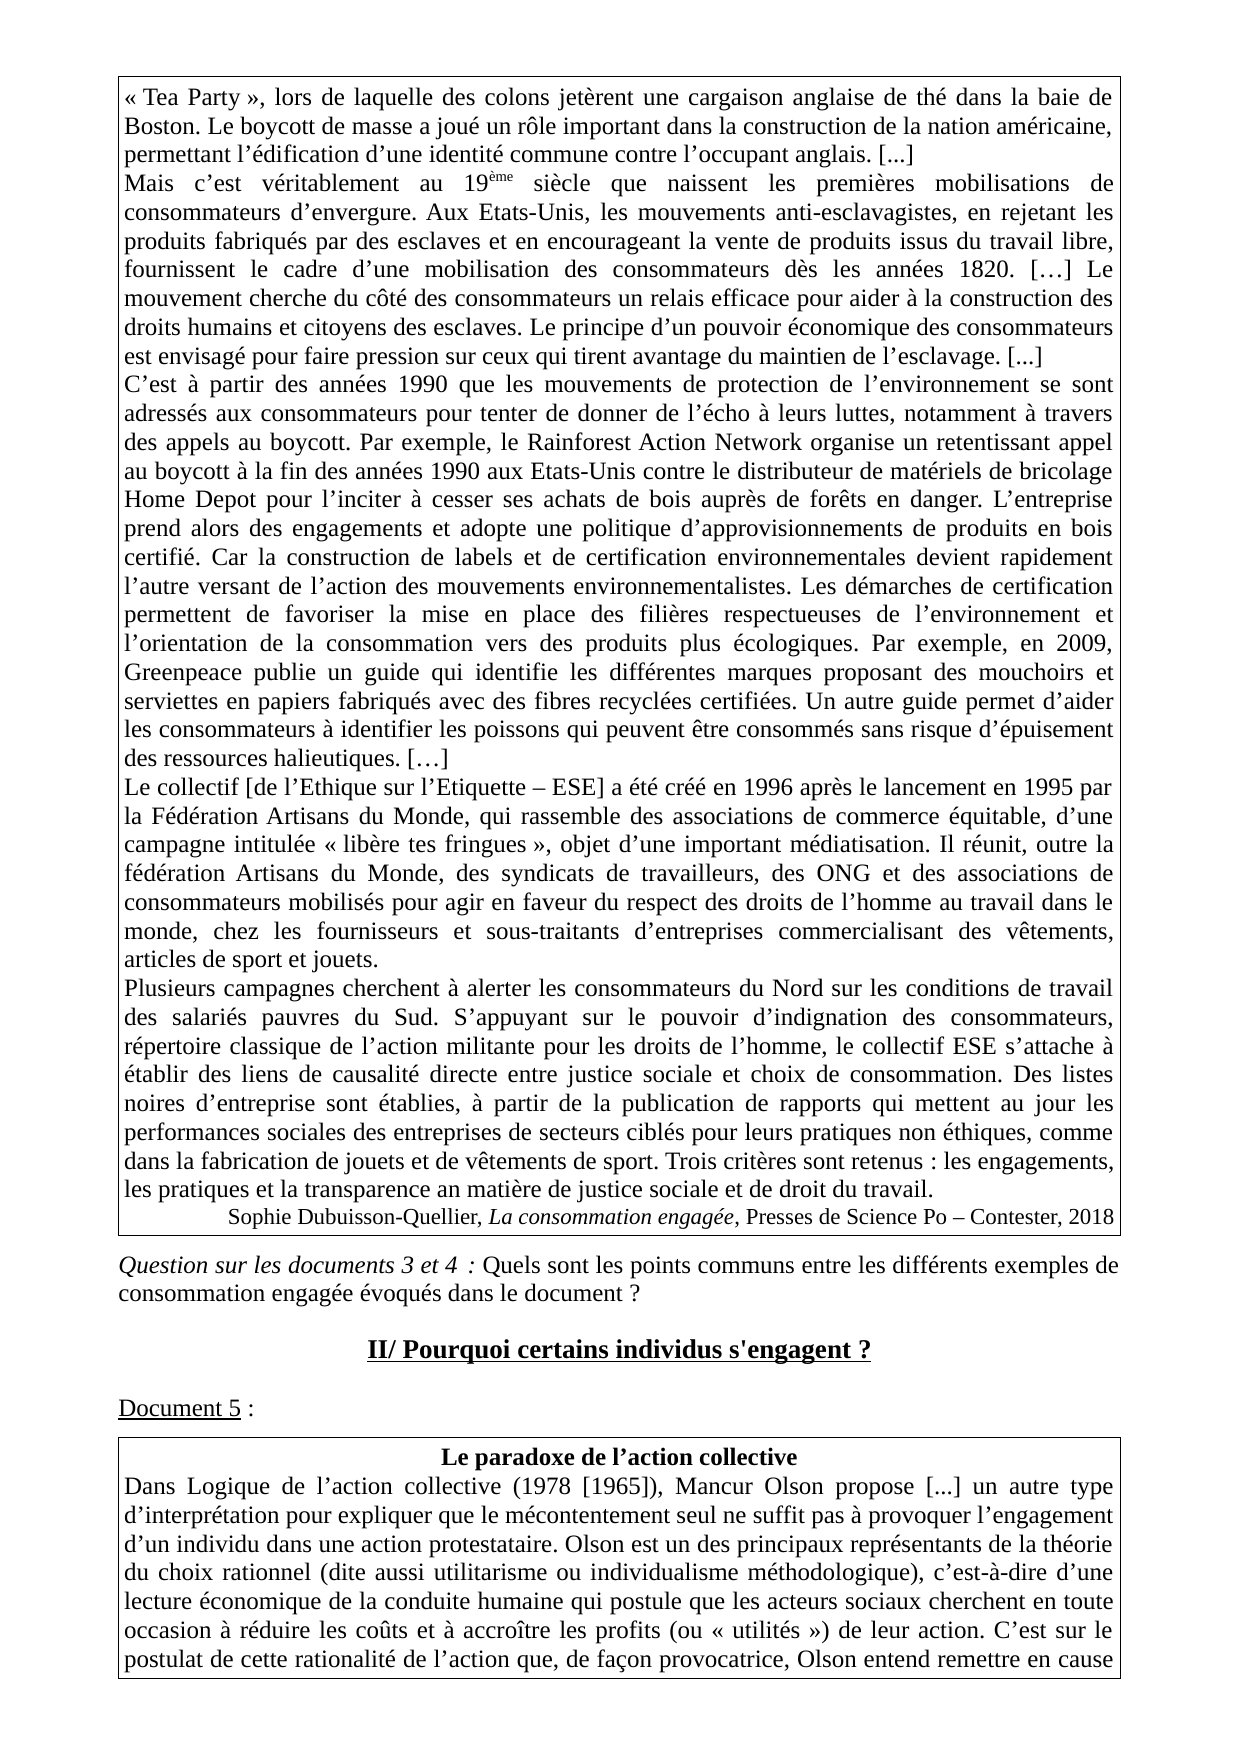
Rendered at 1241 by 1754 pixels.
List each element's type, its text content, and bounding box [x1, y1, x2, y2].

text Document 5 : [118, 1393, 1120, 1422]
text II/ Pourquoi certains individus s'engagent ? [118, 1334, 1120, 1365]
text Question sur les documents 3 et 4 : Quels sont les points communs entre les différents exemples de consommation engagée évoqués dans le document ? [118, 1250, 1120, 1307]
table_header Le paradoxe de l’action collective Dans Logique de l’action collective (1978 [1965]), Mancur Olson propose [...] un autre type d’interprétation pour expliquer que le mécontentement seul ne suffit pas à provoquer l’engagement d’un individu dans une action protestataire. Olson est un des principaux représentants de la théorie du choix rationnel (dite aussi utilitarisme ou individualisme méthodologique), c’est-à-dire d’une lecture économique de la conduite humaine qui postule que les acteurs sociaux cherchent en toute occasion à réduire les coûts et à accroître les profits (ou « utilités ») de leur action. C’est sur le postulat de cette rationalité de l’action que, de façon provocatrice, Olson entend remettre en cause [119, 1438, 1120, 1678]
table_header « Tea Party », lors de laquelle des colons jetèrent une cargaison anglaise de thé dans la baie de Boston. Le boycott de masse a joué un rôle important dans la construction de la nation américaine, permettant l’édification d’une identité commune contre l’occupant anglais. [...] Mais c’est véritablement au 19ème siècle que naissent les premières mobilisations de consommateurs d’envergure. Aux Etats-Unis, les mouvements anti-esclavagistes, en rejetant les produits fabriqués par des esclaves et en encourageant la vente de produits issus du travail libre, fournissent le cadre d’une mobilisation des consommateurs dès les années 1820. […] Le mouvement cherche du côté des consommateurs un relais efficace pour aider à la construction des droits humains et citoyens des esclaves. Le principe d’un pouvoir économique des consommateurs est envisagé pour faire pression sur ceux qui tirent avantage du maintien de l’esclavage. [...] C’est à partir des années 1990 que les mouvements de protection de l’environnement se sont adressés aux consommateurs pour tenter de donner de l’écho à leurs luttes, notamment à travers des appels au boycott. Par exemple, le Rainforest Action Network organise un retentissant appel au boycott à la fin des années 1990 aux Etats-Unis contre le distributeur de matériels de bricolage Home Depot pour l’inciter à cesser ses achats de bois auprès de forêts en danger. L’entreprise prend alors des engagements et adopte une politique d’approvisionnements de produits en bois certifié. Car la construction de labels et de certification environnementales devient rapidement l’autre versant de l’action des mouvements environnementalistes. Les démarches de certification permettent de favoriser la mise en place des filières respectueuses de l’environnement et l’orientation de la consommation vers des produits plus écologiques. Par exemple, en 2009, Greenpeace publie un guide qui identifie les différentes marques proposant des mouchoirs et serviettes en papiers fabriqués avec des fibres recyclées certifiées. Un autre guide permet d’aider les consommateurs à identifier les poissons qui peuvent être consommés sans risque d’épuisement des ressources halieutiques. […] Le collectif [de l’Ethique sur l’Etiquette – ESE] a été créé en 1996 après le lancement en 1995 par la Fédération Artisans du Monde, qui rassemble des associations de commerce équitable, d’une campagne intitulée « libère tes fringues », objet d’une important médiatisation. Il réunit, outre la fédération Artisans du Monde, des syndicats de travailleurs, des ONG et des associations de consommateurs mobilisés pour agir en faveur du respect des droits de l’homme au travail dans le monde, chez les fournisseurs et sous-traitants d’entreprises commercialisant des vêtements, articles de sport et jouets. Plusieurs campagnes cherchent à alerter les consommateurs du Nord sur les conditions de travail des salariés pauvres du Sud. S’appuyant sur le pouvoir d’indignation des consommateurs, répertoire classique de l’action militante pour les droits de l’homme, le collectif ESE s’attache à établir des liens de causalité directe entre justice sociale et choix de consommation. Des listes noires d’entreprise sont établies, à partir de la publication de rapports qui mettent au jour les performances sociales des entreprises de secteurs ciblés pour leurs pratiques non éthiques, comme dans la fabrication de jouets et de vêtements de sport. Trois critères sont retenus : les engagements, les pratiques et la transparence an matière de justice sociale et de droit du travail. Sophie Dubuisson-Quellier, La consommation engagée, Presses de Science Po – Contester, 2018 [119, 77, 1120, 1235]
